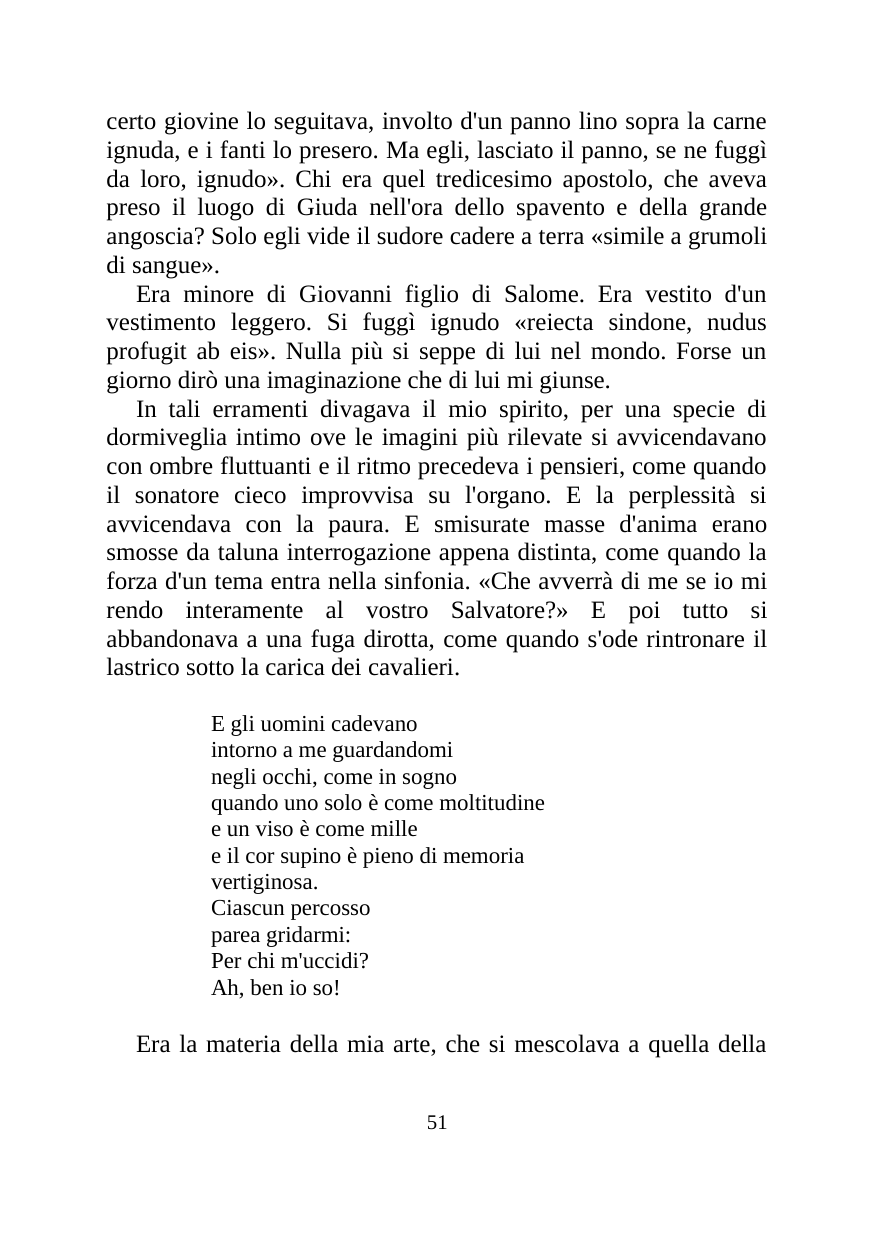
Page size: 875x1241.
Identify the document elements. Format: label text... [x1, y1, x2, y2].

text In tali erramenti divagava il mio spirito, per una specie di dormiveglia intimo ove le imagini più rilevate si avvicendavano con ombre fluttuanti e il ritmo precedeva i pensieri, come quando il sonatore cieco improvvisa su l'organo. E la perplessità si avvicendava con la paura. E smisurate masse d'anima erano smosse da taluna interrogazione appena distinta, come quando la forza d'un tema entra nella sinfonia. «Che avverrà di me se io mi rendo interamente al vostro Salvatore?» E poi tutto si abbandonava a una fuga dirotta, come quando s'ode rintronare il lastrico sotto la carica dei cavalieri. [106, 394, 768, 681]
text Ciascun percosso [181, 894, 768, 921]
text Era la materia della mia arte, che si mescolava a quella della [106, 1029, 768, 1057]
text vertiginosa. [181, 868, 768, 894]
text Per chi m'uccidi? [181, 947, 768, 973]
text E gli uomini cadevano [181, 710, 768, 736]
text intorno a me guardandomi [181, 736, 768, 763]
text certo giovine lo seguitava, involto d'un panno lino sopra la carne ignuda, e i fanti lo presero. Ma egli, lasciato il panno, se ne fuggì da loro, ignudo». Chi era quel tredicesimo apostolo, che aveva preso il luogo di Giuda nell'ora dello spavento e della grande angoscia? Solo egli vide il sudore cadere a terra «simile a grumoli di sangue». [106, 106, 768, 279]
text Ah, ben io so! [181, 973, 768, 1000]
text quando uno solo è come moltitudine [181, 789, 768, 815]
text parea gridarmi: [181, 921, 768, 947]
text e un viso è come mille [181, 815, 768, 842]
text e il cor supino è pieno di memoria [181, 842, 768, 868]
text negli occhi, come in sogno [181, 763, 768, 789]
text Era minore di Giovanni figlio di Salome. Era vestito d'un vestimento leggero. Si fuggì ignudo «reiecta sindone, nudus profugit ab eis». Nulla più si seppe di lui nel mondo. Forse un giorno dirò una imaginazione che di lui mi giunse. [106, 279, 768, 394]
